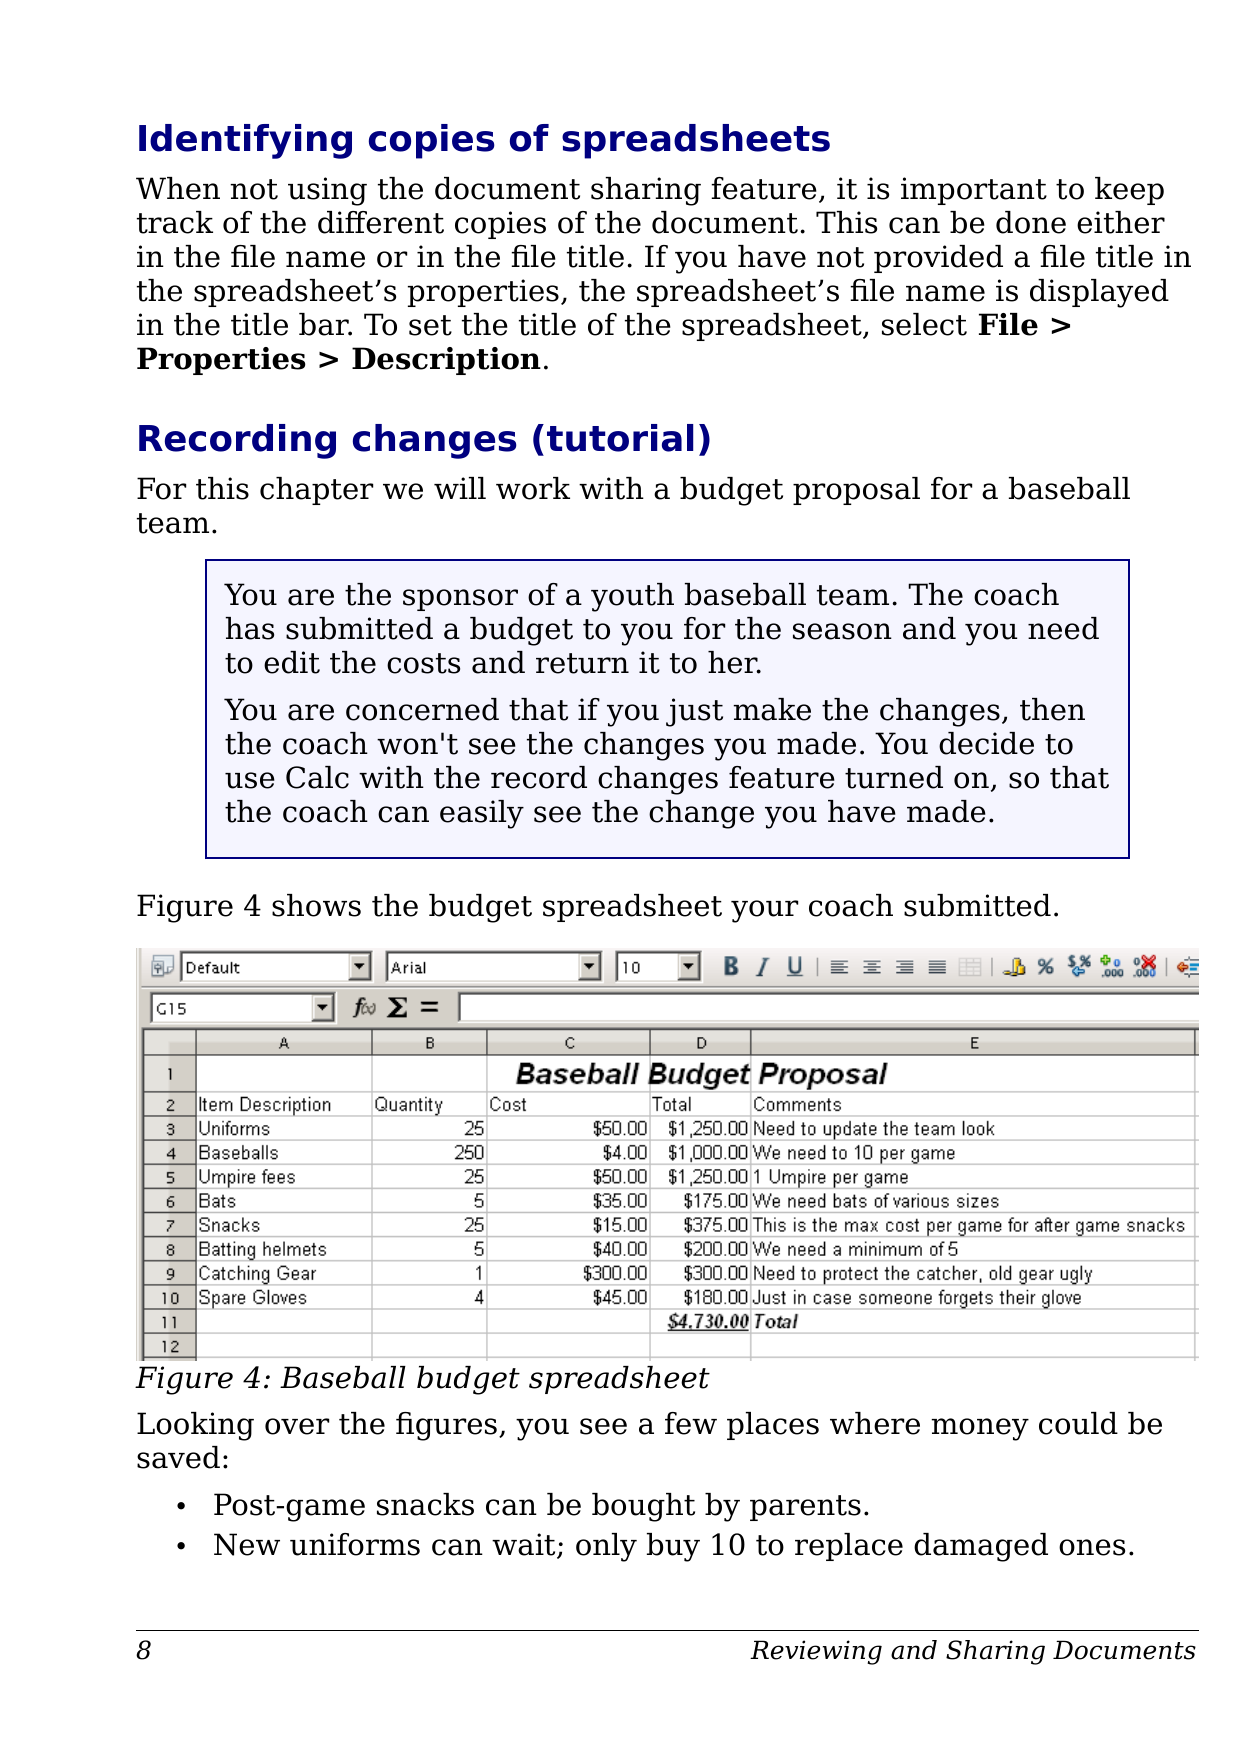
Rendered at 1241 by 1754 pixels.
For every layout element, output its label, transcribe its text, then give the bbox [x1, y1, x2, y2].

list New uniforms can wait; only buy 10 to replace damaged ones. [174, 1528, 1199, 1562]
text For this chapter we will work with a budget proposal for a baseball team. [136, 472, 1199, 540]
text Looking over the figures, you see a few places where money could be saved: [136, 1407, 1199, 1475]
subtitle Recording changes (tutorial) [136, 418, 1199, 459]
text You are concerned that if you just make the changes, then the coach won't see the changes you made. You decide to use Calc with the record changes feature turned on, so that the coach can easily see the change you have made. [224, 693, 1110, 829]
text Figure 4 shows the budget spreadsheet your coach submitted. [136, 890, 1199, 924]
text When not using the document sharing feature, it is important to keep track of the different copies of the document. This can be done either in the file name or in the file title. If you have not provided a file title in the spreadsheet’s properties, the spreadsheet’s file name is displayed in the title bar. To set the title of the spreadsheet, select File > Properties > Description. [136, 172, 1199, 376]
subtitle Identifying copies of spreadsheets [136, 118, 1199, 159]
text You are the sponsor of a youth baseball team. The coach has submitted a budget to you for the season and you need to edit the costs and return it to her. [224, 579, 1110, 681]
text Figure 4: Baseball budget spreadsheet [136, 1361, 1199, 1395]
list Post-game snacks can be bought by parents. [174, 1488, 1199, 1522]
picture [136, 948, 1199, 1361]
